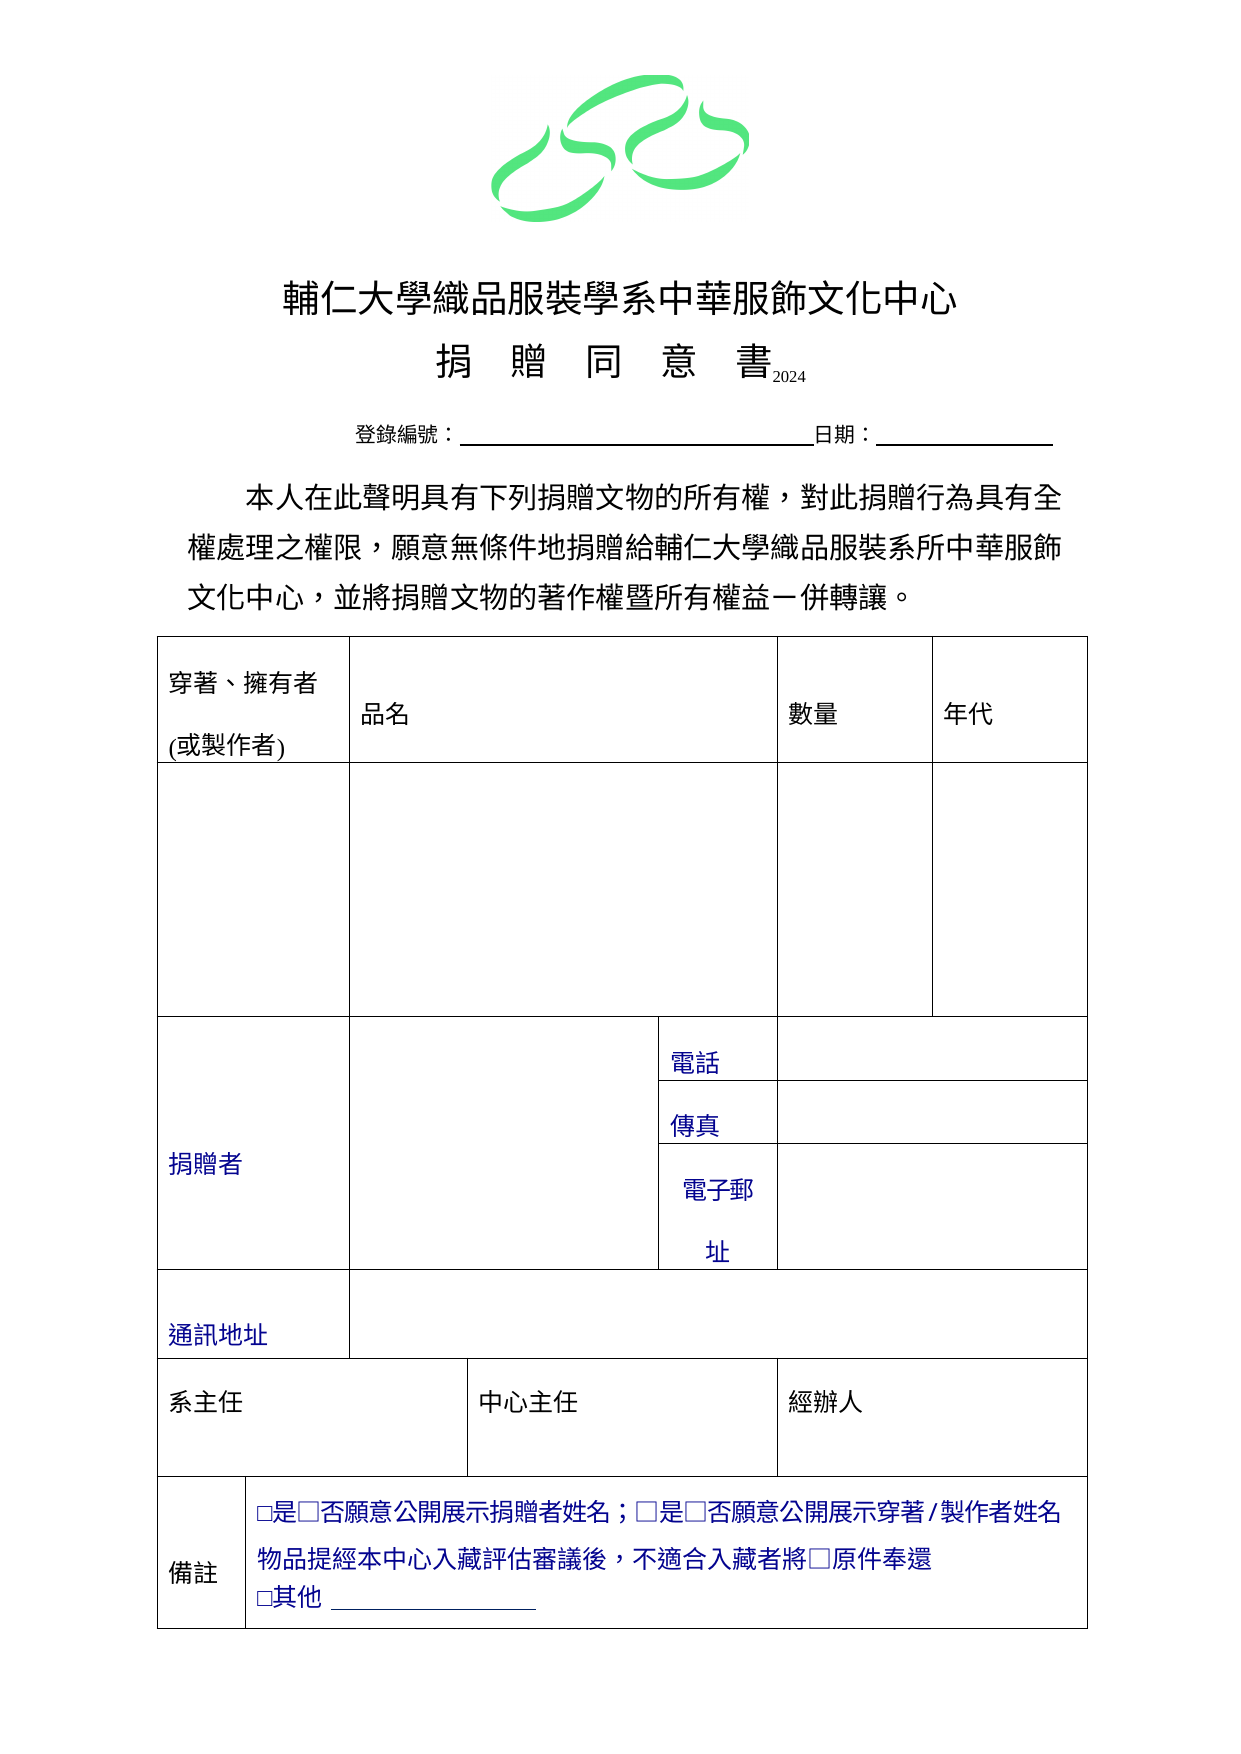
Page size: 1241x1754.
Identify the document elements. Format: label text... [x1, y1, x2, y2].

table_cell 經辦人 [778, 1359, 1087, 1476]
table_cell [778, 953, 932, 1016]
table_cell 系主任 [158, 1359, 467, 1476]
table_cell 捐贈者 [158, 1017, 349, 1269]
table_header 穿著、擁有者 (或製作者) [158, 637, 349, 762]
table_header 品名 [350, 637, 777, 762]
text 輔仁大學織品服裝學系中華服飾文化中心 [187, 261, 1053, 323]
table_cell [778, 1081, 1087, 1143]
table_cell 電子郵址 [659, 1144, 777, 1269]
table_cell [933, 825, 1087, 889]
table_cell 通訊地址 [158, 1270, 349, 1358]
table_cell [778, 1144, 1087, 1269]
table_cell [350, 953, 777, 1016]
table_header 數量 [778, 637, 932, 762]
table_cell [350, 825, 777, 889]
table_cell 備註 [158, 1477, 245, 1628]
table_header 年代 [933, 637, 1087, 762]
table_cell [933, 889, 1087, 952]
table_cell [778, 763, 932, 825]
table_cell 傳真 [659, 1081, 777, 1143]
table_cell [933, 763, 1087, 825]
text 本人在此聲明具有下列捐贈文物的所有權，對此捐贈行為具有全權處理之權限，願意無條件地捐贈給輔仁大學織品服裝系所中華服飾文化中心，並將捐贈文物的著作權暨所有權益ㄧ併轉讓。 [187, 467, 1073, 617]
table_cell [778, 825, 932, 889]
table_cell [350, 763, 777, 825]
table_cell 中心主任 [468, 1359, 777, 1476]
table_cell [350, 889, 777, 952]
table_cell [933, 953, 1087, 1016]
table_cell [778, 889, 932, 952]
text 登錄編號： 日期： [187, 386, 1053, 448]
table_cell [158, 763, 349, 1016]
table_cell 電話 [659, 1017, 777, 1079]
table_cell [350, 1270, 1087, 1358]
table_cell [778, 1017, 1087, 1079]
table_cell □是□否願意公開展示捐贈者姓名；□是□否願意公開展示穿著/製作者姓名 物品提經本中心入藏評估審議後，不適合入藏者將□原件奉還 □其他 [246, 1477, 1087, 1628]
table_cell [350, 1017, 658, 1269]
text 捐 贈 同 意 書2024 [187, 323, 1053, 386]
